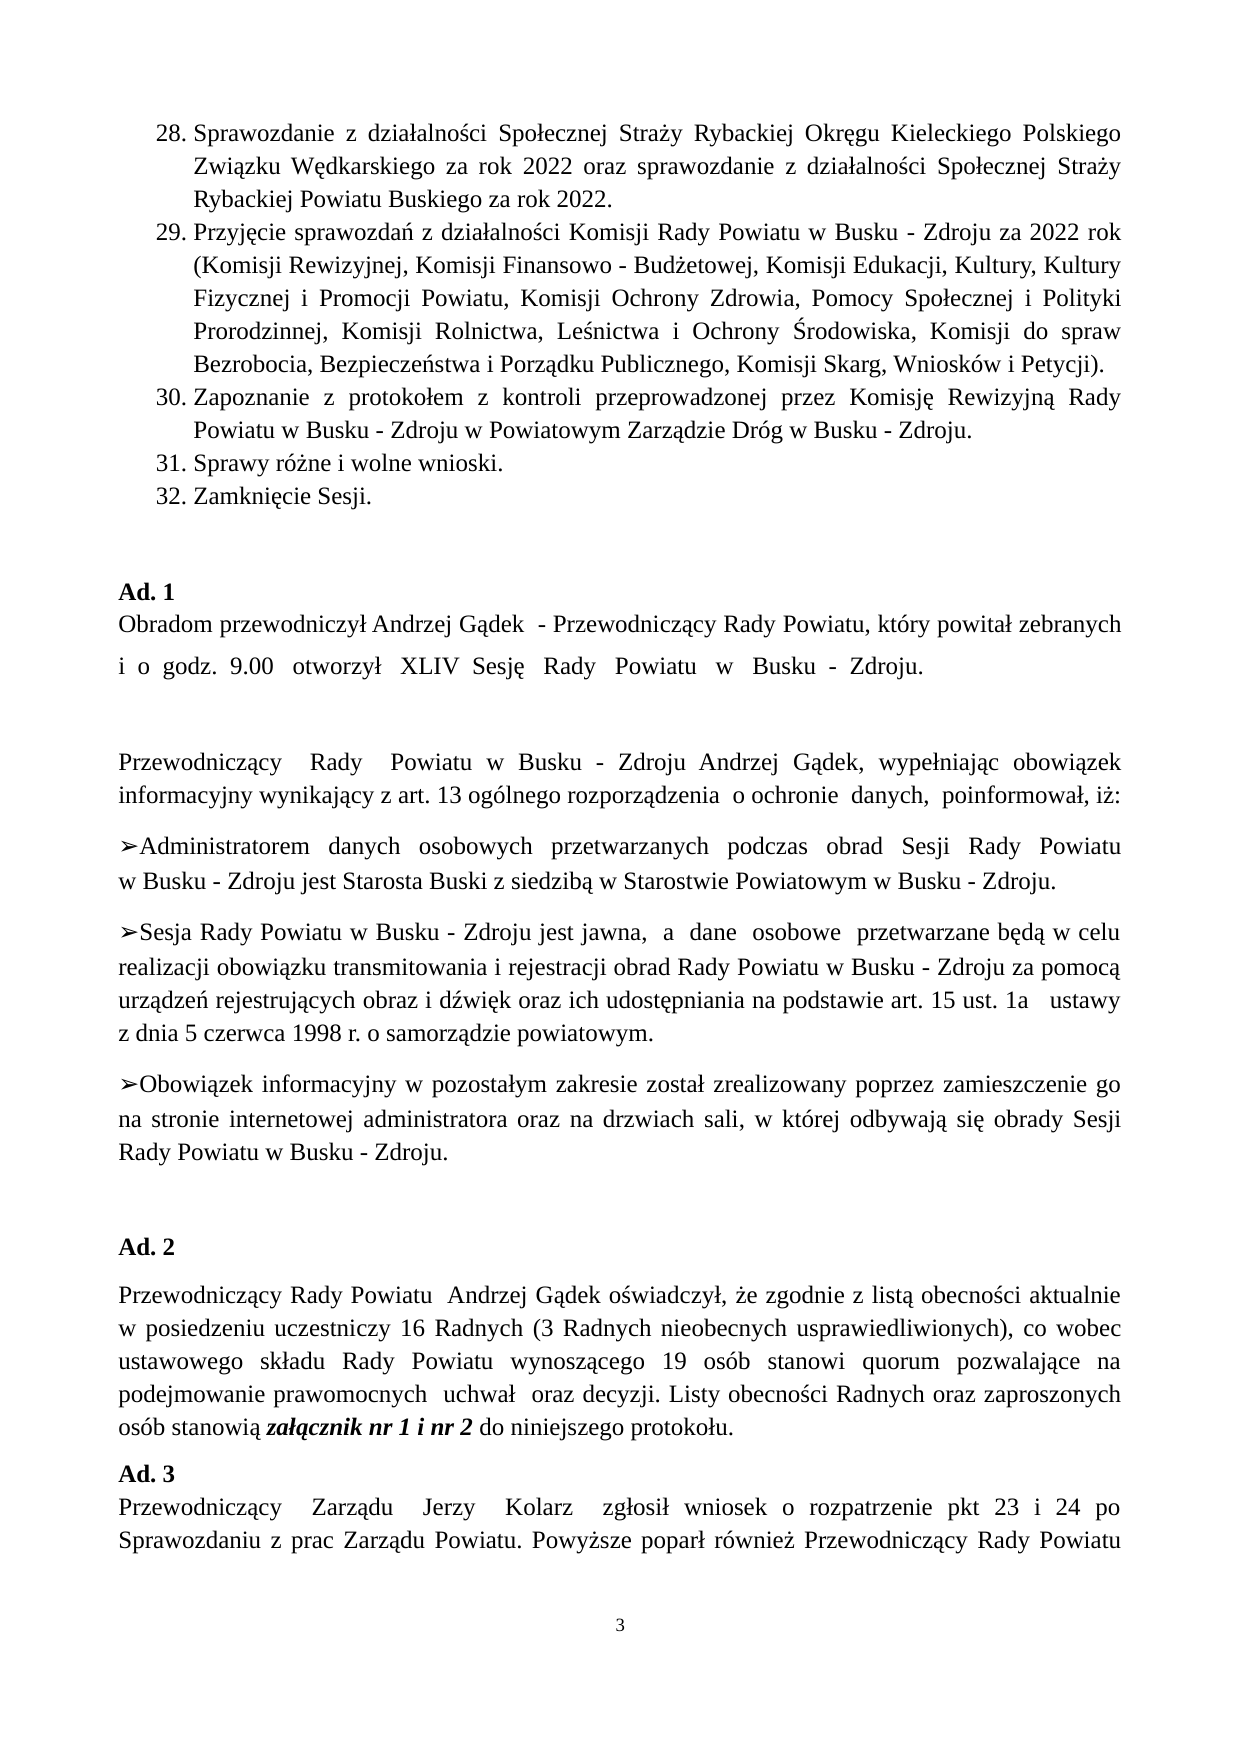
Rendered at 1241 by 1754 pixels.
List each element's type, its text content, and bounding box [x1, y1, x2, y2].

list Zamknięcie Sesji. [156, 481, 1122, 510]
text Ad. 1 [118, 577, 1122, 605]
list Przyjęcie sprawozdań z działalności Komisji Rady Powiatu w Busku - Zdroju za 2022 rok (Komisji Rewizyjnej, Komisji Finansowo - Budżetowej, Komisji Edukacji, Kultury, Kultury Fizycznej i Promocji Powiatu, Komisji Ochrony Zdrowia, Pomocy Społecznej i Polityki Prorodzinnej, Komisji Rolnictwa, Leśnictwa i Ochrony Środowiska, Komisji do spraw Bezrobocia, Bezpieczeństwa i Porządku Publicznego, Komisji Skarg, Wniosków i Petycji). [156, 217, 1122, 378]
list Sprawy różne i wolne wnioski. [156, 448, 1122, 477]
list Sesja Rady Powiatu w Busku - Zdroju jest jawna, a dane osobowe przetwarzane będą w celu realizacji obowiązku transmitowania i rejestracji obrad Rady Powiatu w Busku - Zdroju za pomocą urządzeń rejestrujących obraz i dźwięk oraz ich udostępniania na podstawie art. 15 ust. 1a ustawy z dnia 5 czerwca 1998 r. o samorządzie powiatowym. [118, 914, 1122, 1047]
text Przewodniczący Zarządu Jerzy Kolarz zgłosił wniosek o rozpatrzenie pkt 23 i 24 po Sprawozdaniu z prac Zarządu Powiatu. Powyższe poparł również Przewodniczący Rady Powiatu [118, 1492, 1122, 1554]
list Zapoznanie z protokołem z kontroli przeprowadzonej przez Komisję Rewizyjną Rady Powiatu w Busku - Zdroju w Powiatowym Zarządzie Dróg w Busku - Zdroju. [156, 382, 1122, 444]
text Przewodniczący Rady Powiatu Andrzej Gądek oświadczył, że zgodnie z listą obecności aktualnie w posiedzeniu uczestniczy 16 Radnych (3 Radnych nieobecnych usprawiedliwionych), co wobec ustawowego składu Rady Powiatu wynoszącego 19 osób stanowi quorum pozwalające na podejmowanie prawomocnych uchwał oraz decyzji. Listy obecności Radnych oraz zaproszonych osób stanowią załącznik nr 1 i nr 2 do niniejszego protokołu. [118, 1280, 1122, 1441]
list Obowiązek informacyjny w pozostałym zakresie został zrealizowany poprzez zamieszczenie go na stronie internetowej administratora oraz na drzwiach sali, w której odbywają się obrady Sesji Rady Powiatu w Busku - Zdroju. [118, 1066, 1122, 1166]
list Sprawozdanie z działalności Społecznej Straży Rybackiej Okręgu Kieleckiego Polskiego Związku Wędkarskiego za rok 2022 oraz sprawozdanie z działalności Społecznej Straży Rybackiej Powiatu Buskiego za rok 2022. [156, 118, 1122, 213]
text Obradom przewodniczył Andrzej Gądek - Przewodniczący Rady Powiatu, który powitał zebranych i o godz. 9.00 otworzył XLIV Sesję Rady Powiatu w Busku - Zdroju. [118, 609, 1122, 679]
text Przewodniczący Rady Powiatu w Busku - Zdroju Andrzej Gądek, wypełniając obowiązek informacyjny wynikający z art. 13 ogólnego rozporządzenia o ochronie danych, poinformował, iż: [118, 747, 1122, 809]
subtitle Ad. 3 [118, 1459, 1122, 1488]
list Administratorem danych osobowych przetwarzanych podczas obrad Sesji Rady Powiatu w Busku - Zdroju jest Starosta Buski z siedzibą w Starostwie Powiatowym w Busku - Zdroju. [118, 828, 1122, 895]
text Ad. 2 [118, 1232, 1122, 1261]
